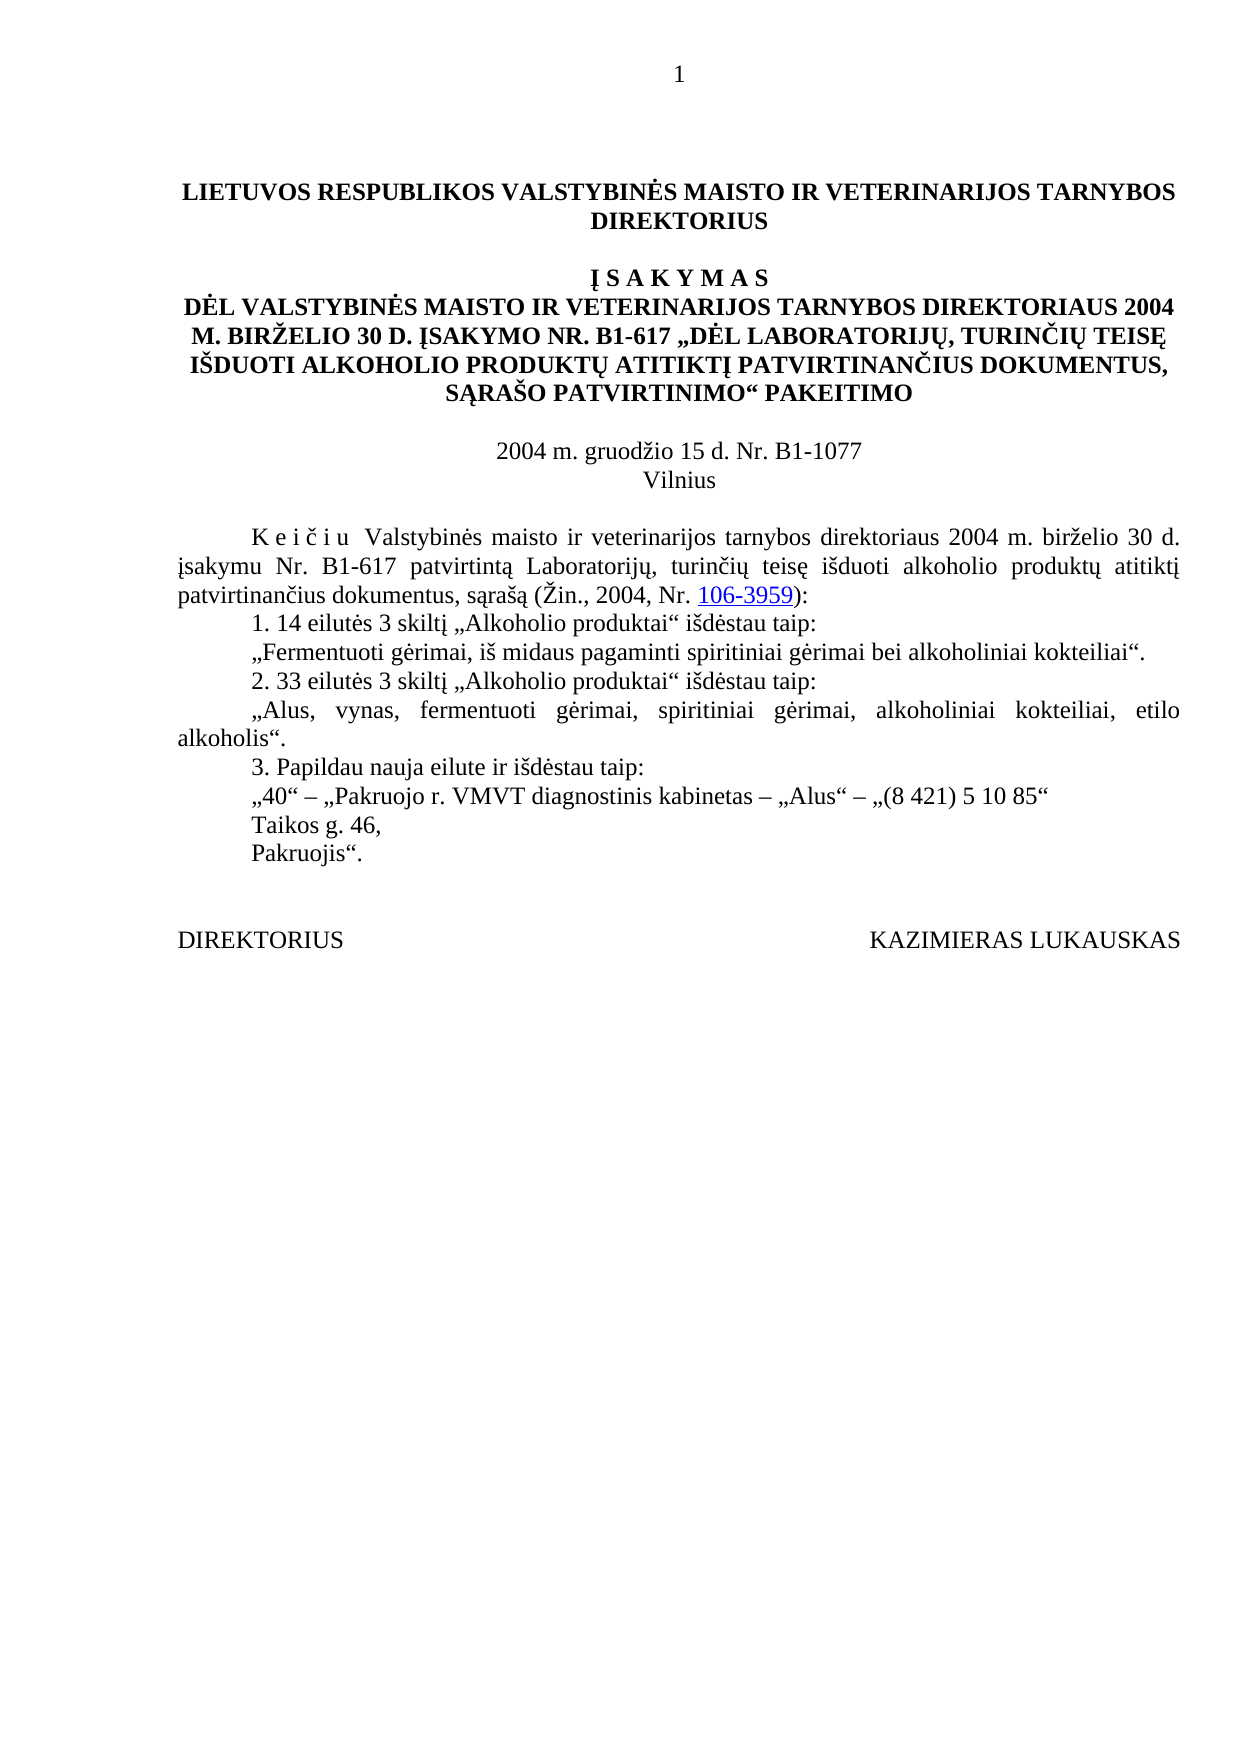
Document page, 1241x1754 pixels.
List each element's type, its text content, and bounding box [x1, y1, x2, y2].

text Keičiu Valstybinės maisto ir veterinarijos tarnybos direktoriaus 2004 m. birželio 30 d. įsakymu Nr. B1-617 patvirtintą Laboratorijų, turinčių teisę išduoti alkoholio produktų atitiktį patvirtinančius dokumentus, sąrašą (Žin., 2004, Nr. 106-3959): [177, 522, 1181, 608]
text Vilnius [177, 465, 1181, 493]
text LIETUVOS RESPUBLIKOS VALSTYBINĖS MAISTO IR VETERINARIJOS TARNYBOS DIREKTORIUS [177, 177, 1181, 235]
text 2004 m. gruodžio 15 d. Nr. B1-1077 [177, 436, 1181, 465]
text Taikos g. 46, [177, 810, 1181, 838]
text DIREKTORIUS KAZIMIERAS LUKAUSKAS [177, 925, 1181, 953]
text 2. 33 eilutės 3 skiltį „Alkoholio produktai“ išdėstau taip: [177, 666, 1181, 695]
text „Fermentuoti gėrimai, iš midaus pagaminti spiritiniai gėrimai bei alkoholiniai kokteiliai“. [177, 637, 1181, 666]
text 1. 14 eilutės 3 skiltį „Alkoholio produktai“ išdėstau taip: [177, 608, 1181, 637]
text Pakruojis“. [177, 838, 1181, 867]
text „40“ – „Pakruojo r. VMVT diagnostinis kabinetas – „Alus“ – „(8 421) 5 10 85“ [177, 781, 1181, 810]
text DĖL VALSTYBINĖS MAISTO IR VETERINARIJOS TARNYBOS DIREKTORIAUS 2004 M. BIRŽELIO 30 D. ĮSAKYMO NR. B1-617 „DĖL LABORATORIJŲ, TURINČIŲ TEISĘ IŠDUOTI ALKOHOLIO PRODUKTŲ ATITIKTĮ PATVIRTINANČIUS DOKUMENTUS, SĄRAŠO PATVIRTINIMO“ PAKEITIMO [177, 292, 1181, 407]
text 3. Papildau nauja eilute ir išdėstau taip: [177, 752, 1181, 781]
text Į S A K Y M A S [177, 263, 1181, 292]
text „Alus, vynas, fermentuoti gėrimai, spiritiniai gėrimai, alkoholiniai kokteiliai, etilo alkoholis“. [177, 695, 1181, 752]
